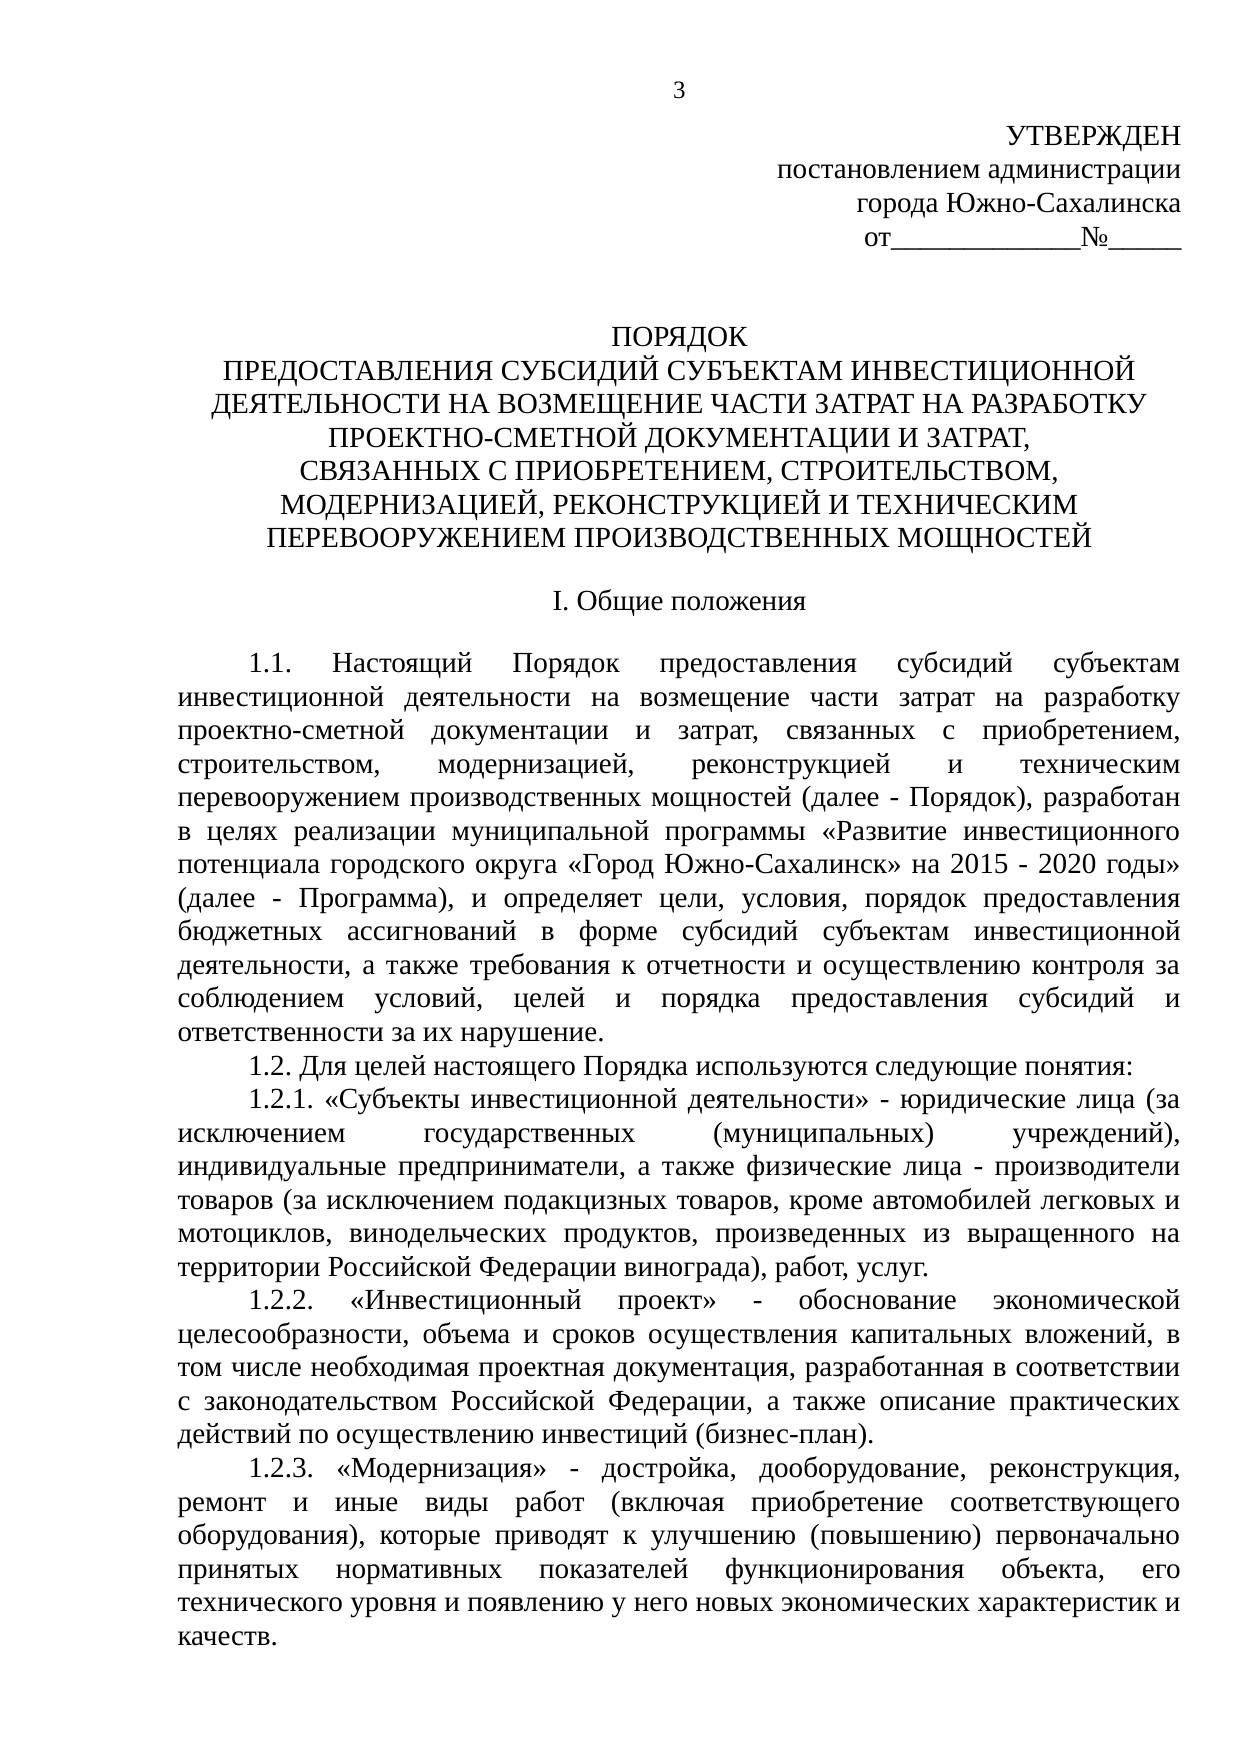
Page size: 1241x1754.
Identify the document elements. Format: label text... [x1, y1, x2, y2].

text I. Общие положения [177, 583, 1181, 616]
text 1.2. Для целей настоящего Порядка используются следующие понятия: [177, 1048, 1181, 1081]
text УТВЕРЖДЕН [177, 118, 1181, 152]
text 1.2.1. «Субъекты инвестиционной деятельности» - юридические лица (за исключением государственных (муниципальных) учреждений), индивидуальные предприниматели, а также физические лица - производители товаров (за исключением подакцизных товаров, кроме автомобилей легковых и мотоциклов, винодельческих продуктов, произведенных из выращенного на территории Российской Федерации винограда), работ, услуг. [177, 1081, 1181, 1282]
text ПРЕДОСТАВЛЕНИЯ СУБСИДИЙ СУБЪЕКТАМ ИНВЕСТИЦИОННОЙ ДЕЯТЕЛЬНОСТИ НА ВОЗМЕЩЕНИЕ ЧАСТИ ЗАТРАТ НА РАЗРАБОТКУ ПРОЕКТНО-СМЕТНОЙ ДОКУМЕНТАЦИИ И ЗАТРАТ, [177, 353, 1181, 453]
text ПОРЯДОК [177, 319, 1181, 353]
text города Южно-Сахалинска [177, 185, 1181, 219]
text 1.1. Настоящий Порядок предоставления субсидий субъектам инвестиционной деятельности на возмещение части затрат на разработку проектно-сметной документации и затрат, связанных с приобретением, строительством, модернизацией, реконструкцией и техническим перевооружением производственных мощностей (далее - Порядок), разработан в целях реализации муниципальной программы «Развитие инвестиционного потенциала городского округа «Город Южно-Сахалинск» на 2015 - 2020 годы» (далее - Программа), и определяет цели, условия, порядок предоставления бюджетных ассигнований в форме субсидий субъектам инвестиционной деятельности, а также требования к отчетности и осуществлению контроля за соблюдением условий, целей и порядка предоставления субсидий и ответственности за их нарушение. [177, 645, 1181, 1048]
text от_____________№_____ [177, 219, 1181, 252]
text СВЯЗАННЫХ С ПРИОБРЕТЕНИЕМ, СТРОИТЕЛЬСТВОМ, МОДЕРНИЗАЦИЕЙ, РЕКОНСТРУКЦИЕЙ И ТЕХНИЧЕСКИМ ПЕРЕВООРУЖЕНИЕМ ПРОИЗВОДСТВЕННЫХ МОЩНОСТЕЙ [177, 453, 1181, 554]
text 1.2.2. «Инвестиционный проект» - обоснование экономической целесообразности, объема и сроков осуществления капитальных вложений, в том числе необходимая проектная документация, разработанная в соответствии с законодательством Российской Федерации, а также описание практических действий по осуществлению инвестиций (бизнес-план). [177, 1282, 1181, 1450]
text 1.2.3. «Модернизация» - достройка, дооборудование, реконструкция, ремонт и иные виды работ (включая приобретение соответствующего оборудования), которые приводят к улучшению (повышению) первоначально принятых нормативных показателей функционирования объекта, его технического уровня и появлению у него новых экономических характеристик и качеств. [177, 1450, 1181, 1651]
text постановлением администрации [177, 152, 1181, 185]
